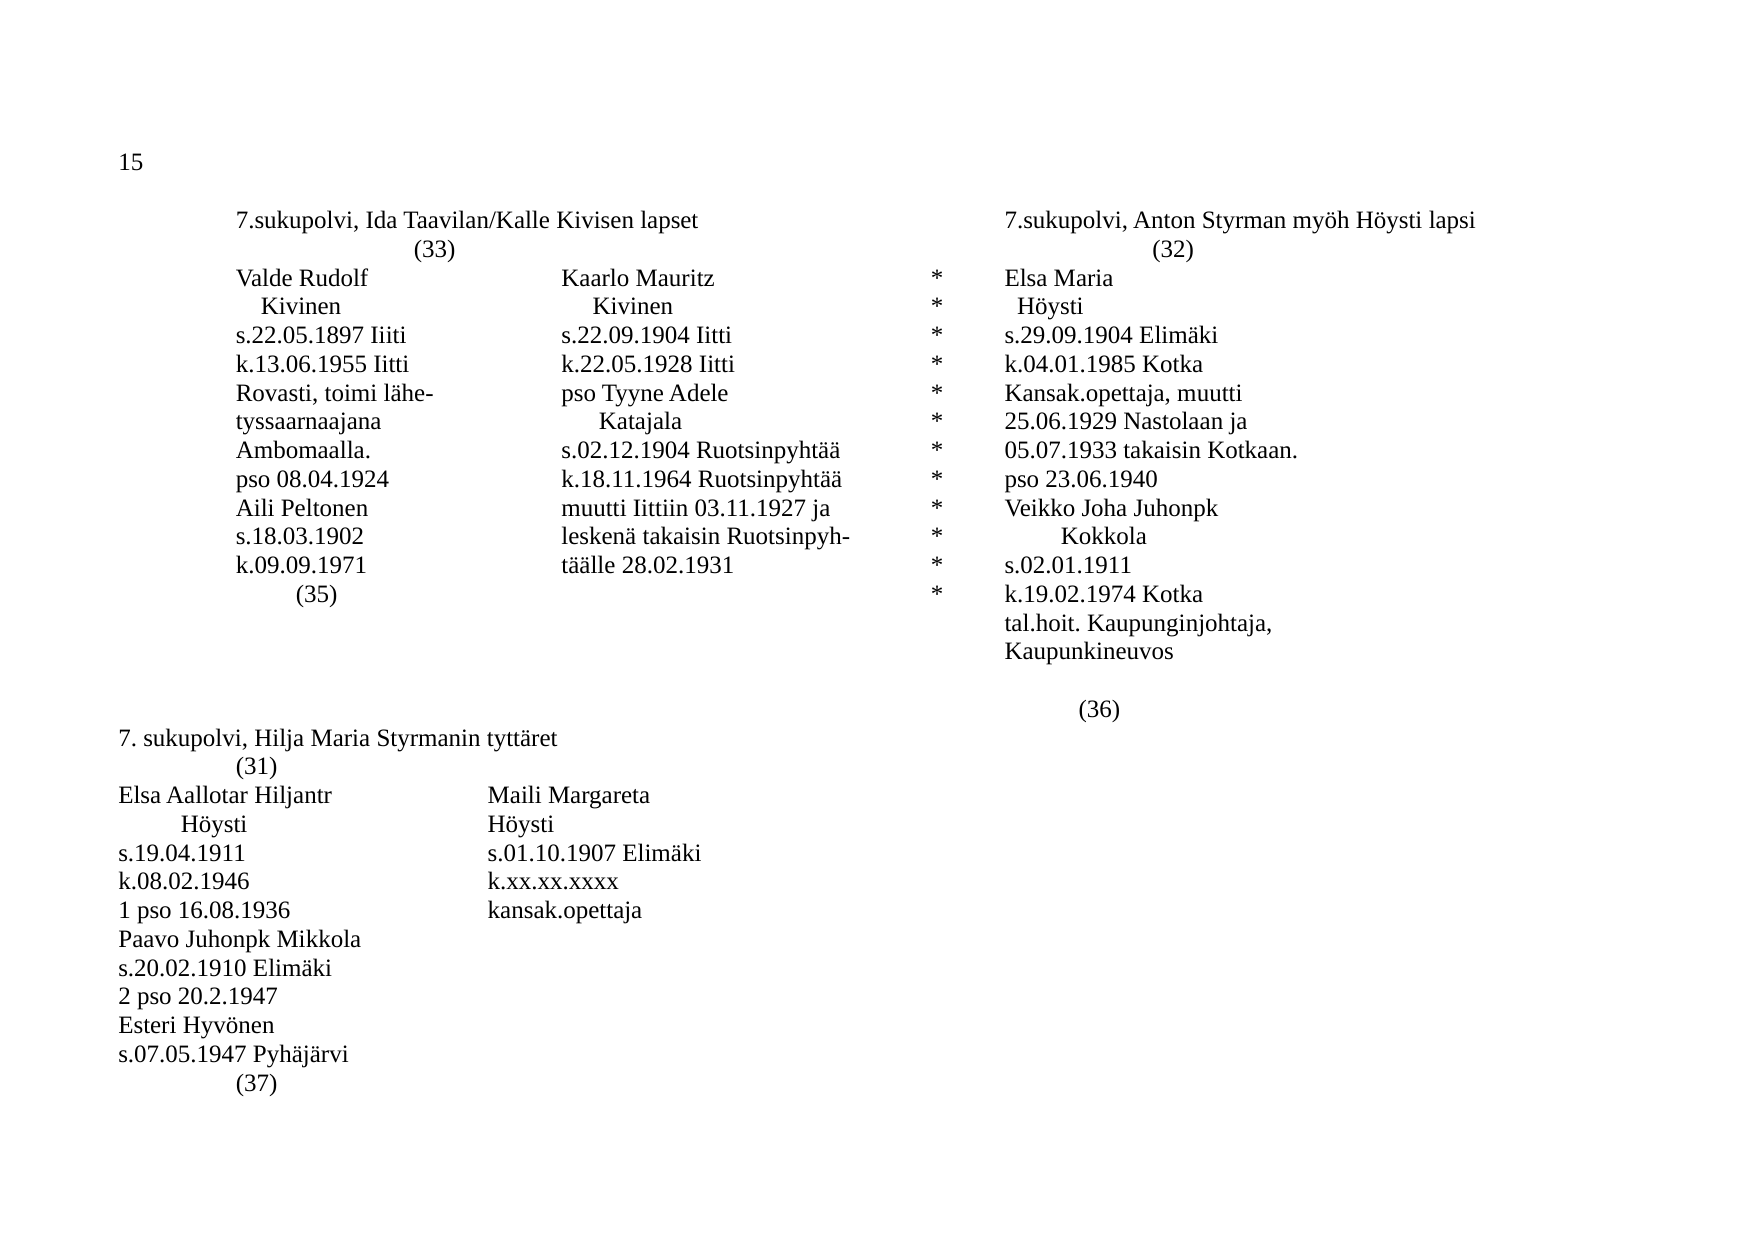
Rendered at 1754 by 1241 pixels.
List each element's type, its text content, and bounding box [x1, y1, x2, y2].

text s.22.05.1897 Iiiti s.22.09.1904 Iitti * s.29.09.1904 Elimäki [118, 320, 1636, 349]
text Paavo Juhonpk Mikkola [118, 924, 1636, 953]
text 7.sukupolvi, Ida Taavilan/Kalle Kivisen lapset 7.sukupolvi, Anton Styrman myöh Höysti lapsi (33) (32) [118, 205, 1636, 263]
text Kaupunkineuvos [118, 636, 1636, 665]
text s.19.04.1911 s.01.10.1907 Elimäki [118, 838, 1636, 866]
text (31) [118, 751, 1636, 780]
text tal.hoit. Kaupunginjohtaja, [118, 608, 1636, 636]
text Höysti Höysti [118, 809, 1636, 838]
text (36) [118, 694, 1636, 723]
text Aili Peltonen muutti Iittiin 03.11.1927 ja * Veikko Joha Juhonpk [118, 493, 1636, 521]
text k.13.06.1955 Iitti k.22.05.1928 Iitti * k.04.01.1985 Kotka [118, 349, 1636, 378]
text s.20.02.1910 Elimäki [118, 953, 1636, 981]
text 7. sukupolvi, Hilja Maria Styrmanin tyttäret [118, 723, 1636, 751]
text Esteri Hyvönen [118, 1010, 1636, 1039]
text 2 pso 20.2.1947 [118, 981, 1636, 1010]
text pso 08.04.1924 k.18.11.1964 Ruotsinpyhtää * pso 23.06.1940 [118, 464, 1636, 493]
text s.07.05.1947 Pyhäjärvi [118, 1039, 1636, 1068]
text s.18.03.1902 leskenä takaisin Ruotsinpyh- * Kokkola [118, 521, 1636, 550]
text 1 pso 16.08.1936 kansak.opettaja [118, 895, 1636, 924]
text (35) * k.19.02.1974 Kotka [118, 579, 1636, 608]
text Ambomaalla. s.02.12.1904 Ruotsinpyhtää * 05.07.1933 takaisin Kotkaan. [118, 435, 1636, 464]
text k.09.09.1971 täälle 28.02.1931 * s.02.01.1911 [118, 550, 1636, 579]
text Kivinen Kivinen * Höysti [118, 291, 1636, 320]
text Rovasti, toimi lähe- pso Tyyne Adele * Kansak.opettaja, muutti [118, 378, 1636, 406]
text Elsa Aallotar Hiljantr Maili Margareta [118, 780, 1636, 809]
text tyssaarnaajana Katajala * 25.06.1929 Nastolaan ja [118, 406, 1636, 435]
text (37) [118, 1068, 1636, 1096]
text Valde Rudolf Kaarlo Mauritz * Elsa Maria [118, 263, 1636, 291]
text k.08.02.1946 k.xx.xx.xxxx [118, 866, 1636, 895]
